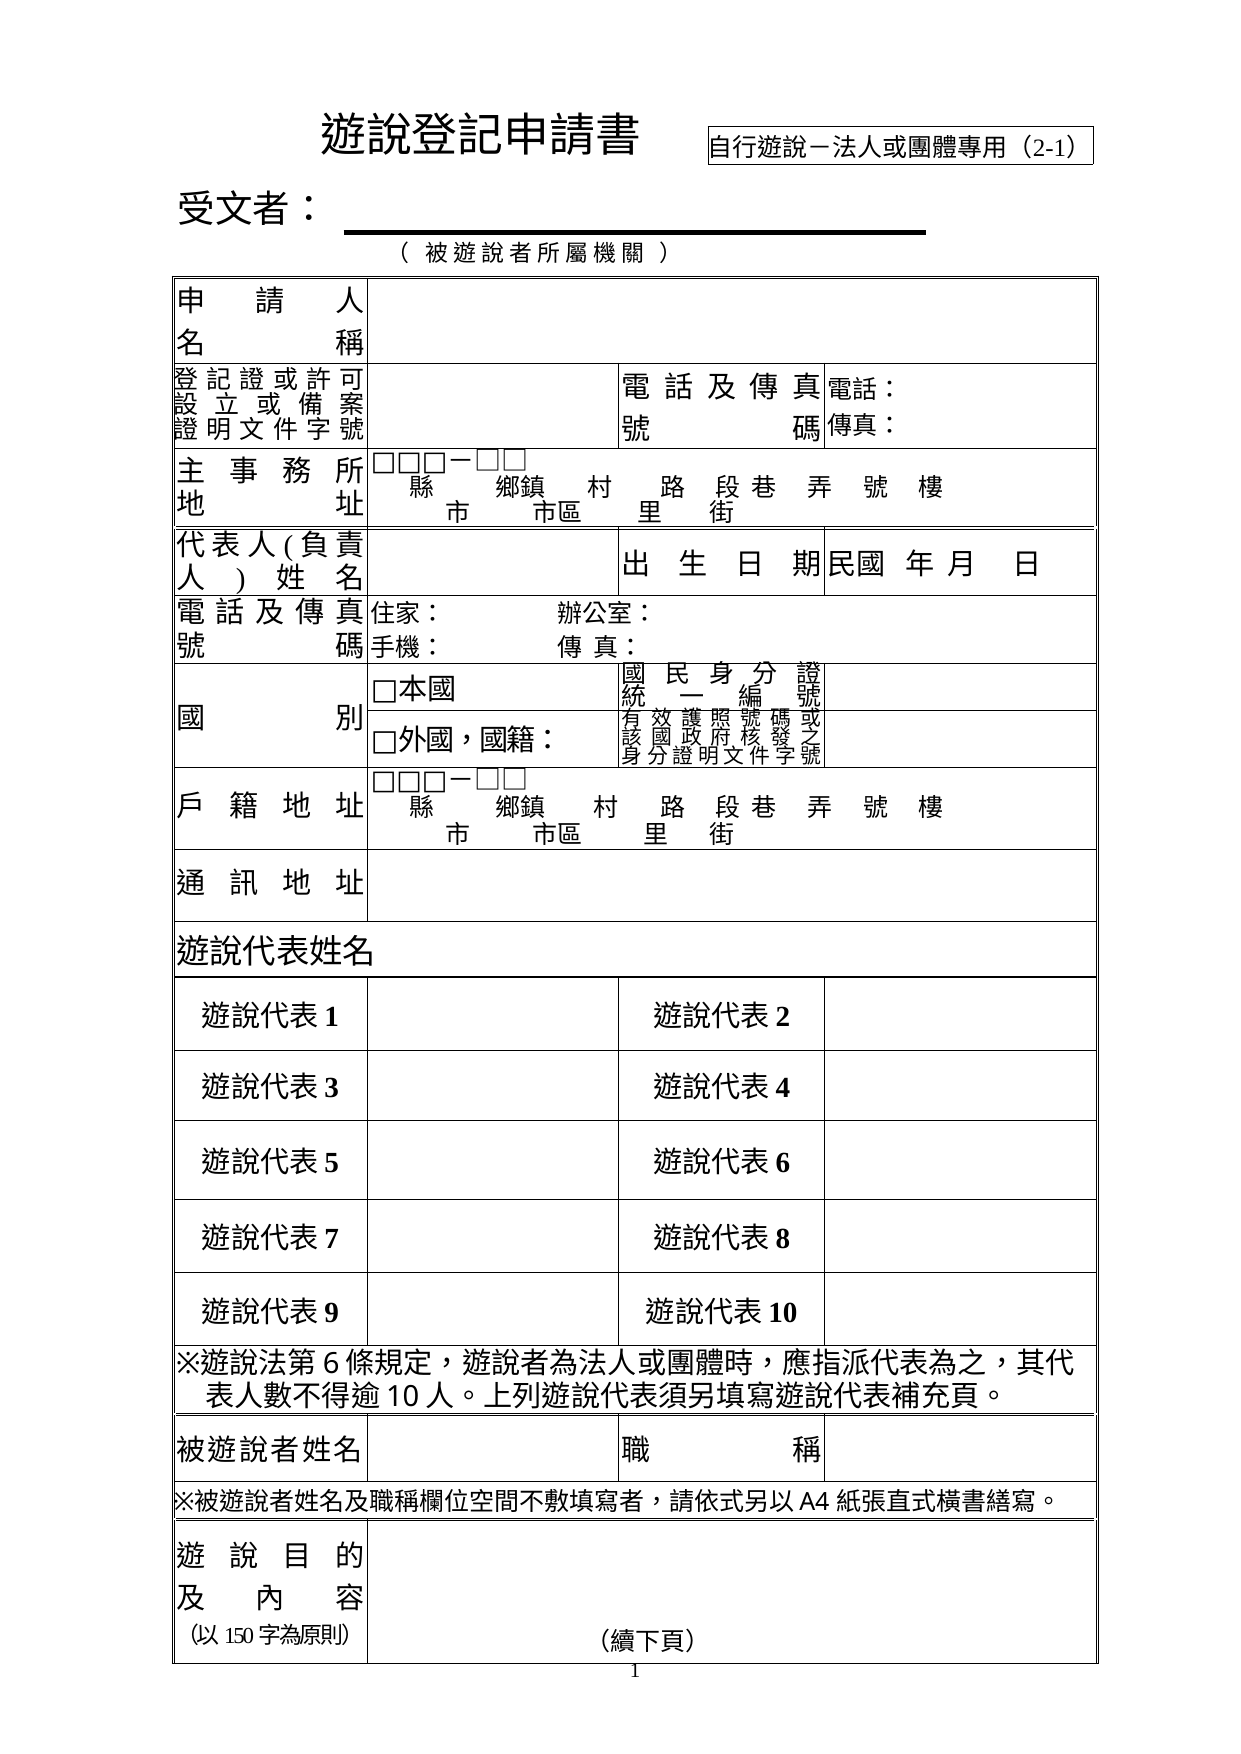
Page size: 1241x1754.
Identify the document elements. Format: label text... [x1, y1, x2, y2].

text 受文者： [177, 179, 1092, 233]
table_cell [825, 1413, 1097, 1481]
table_header 申請人 名稱 [175, 279, 367, 362]
table_cell □外國，國籍： [368, 711, 618, 767]
text 遊說登記申請書 [91, 118, 1092, 164]
table_cell ※被遊說者姓名及職稱欄位空間不敷填寫者，請依式另以A4 紙張直式橫書繕寫。 [175, 1482, 1096, 1518]
table_cell [825, 1121, 1096, 1198]
table_cell 代表人(負責人)姓名 [173, 526, 367, 595]
table_cell 職稱 [619, 1416, 824, 1481]
table_cell [825, 711, 1096, 767]
table_cell [368, 1416, 618, 1481]
table_cell 遊說代表9 [175, 1273, 367, 1345]
table_cell 遊說代表姓名 [175, 922, 1096, 976]
table_cell 遊說目的 及內容 （以150字為原則） [173, 1518, 367, 1663]
table_cell 電話： 傳真： [825, 364, 1096, 448]
table_header （ 被 遊 說 者 所 屬 機 關 ） [344, 235, 926, 268]
table_cell [825, 664, 1096, 710]
table_cell 主事務所 地址 [175, 449, 367, 526]
table_cell 遊說代表8 [619, 1200, 824, 1272]
table_cell [368, 978, 618, 1050]
table_cell □本國 [368, 664, 618, 710]
table_cell [368, 850, 1096, 921]
table_cell □□□－□□ 縣 鄉鎮 村 路 段 巷 弄 號 樓 市 市區 里 街 [368, 449, 1096, 526]
table_cell 被遊說者姓名 [173, 1413, 367, 1481]
table_cell 登記證或許可 設立或備案 證明文件字號 [175, 364, 367, 448]
table_cell 民國 年 月 日 [825, 526, 1097, 595]
table_cell [825, 1051, 1096, 1119]
table_cell 遊說代表4 [619, 1051, 824, 1119]
table_cell 出生日期 [619, 530, 824, 595]
table_header [368, 279, 1096, 362]
table_cell 遊說代表5 [175, 1121, 367, 1198]
table_cell 遊說代表3 [175, 1051, 367, 1119]
table_cell 國民身分證 統一編號 [619, 664, 824, 710]
table_cell [825, 1200, 1096, 1272]
table_cell 遊說代表2 [619, 978, 824, 1050]
table_cell [368, 364, 618, 448]
table_cell 住家： 辦公室： 手機： 傳 真： [368, 596, 1096, 663]
table_cell 電話及傳真 號碼 [175, 596, 367, 663]
table_cell 遊說代表7 [175, 1200, 367, 1272]
table_cell [368, 1273, 618, 1345]
table_cell 有效護照號碼或 該國政府核發之 身分證明文件字號 [619, 711, 824, 767]
table_cell 國別 [175, 664, 367, 767]
table_cell [368, 1121, 618, 1198]
table_cell [368, 530, 618, 595]
table_cell 遊說代表6 [619, 1121, 824, 1198]
table_cell 戶籍地址 [175, 768, 367, 849]
table_cell □□□－□□ 縣 鄉鎮 村 路 段 巷 弄 號 樓 市 市區 里 街 [368, 768, 1096, 849]
table_cell 電話及傳真 號碼 [619, 364, 824, 448]
table_cell 通訊地址 [175, 850, 367, 921]
table_cell [368, 1518, 1097, 1663]
table_cell ※遊說法第6條規定，遊說者為法人或團體時，應指派代表為之，其代表人數不得逾10人。上列遊說代表須另填寫遊說代表補充頁。 [175, 1346, 1096, 1413]
table_cell [825, 978, 1096, 1050]
text 自行遊說－法人或團體專用（2-1） [709, 127, 1093, 164]
table_cell [825, 1273, 1096, 1345]
table_cell [368, 1051, 618, 1119]
table_cell [368, 1200, 618, 1272]
table_cell 遊說代表1 [175, 978, 367, 1050]
table_cell 遊說代表10 [619, 1273, 824, 1345]
